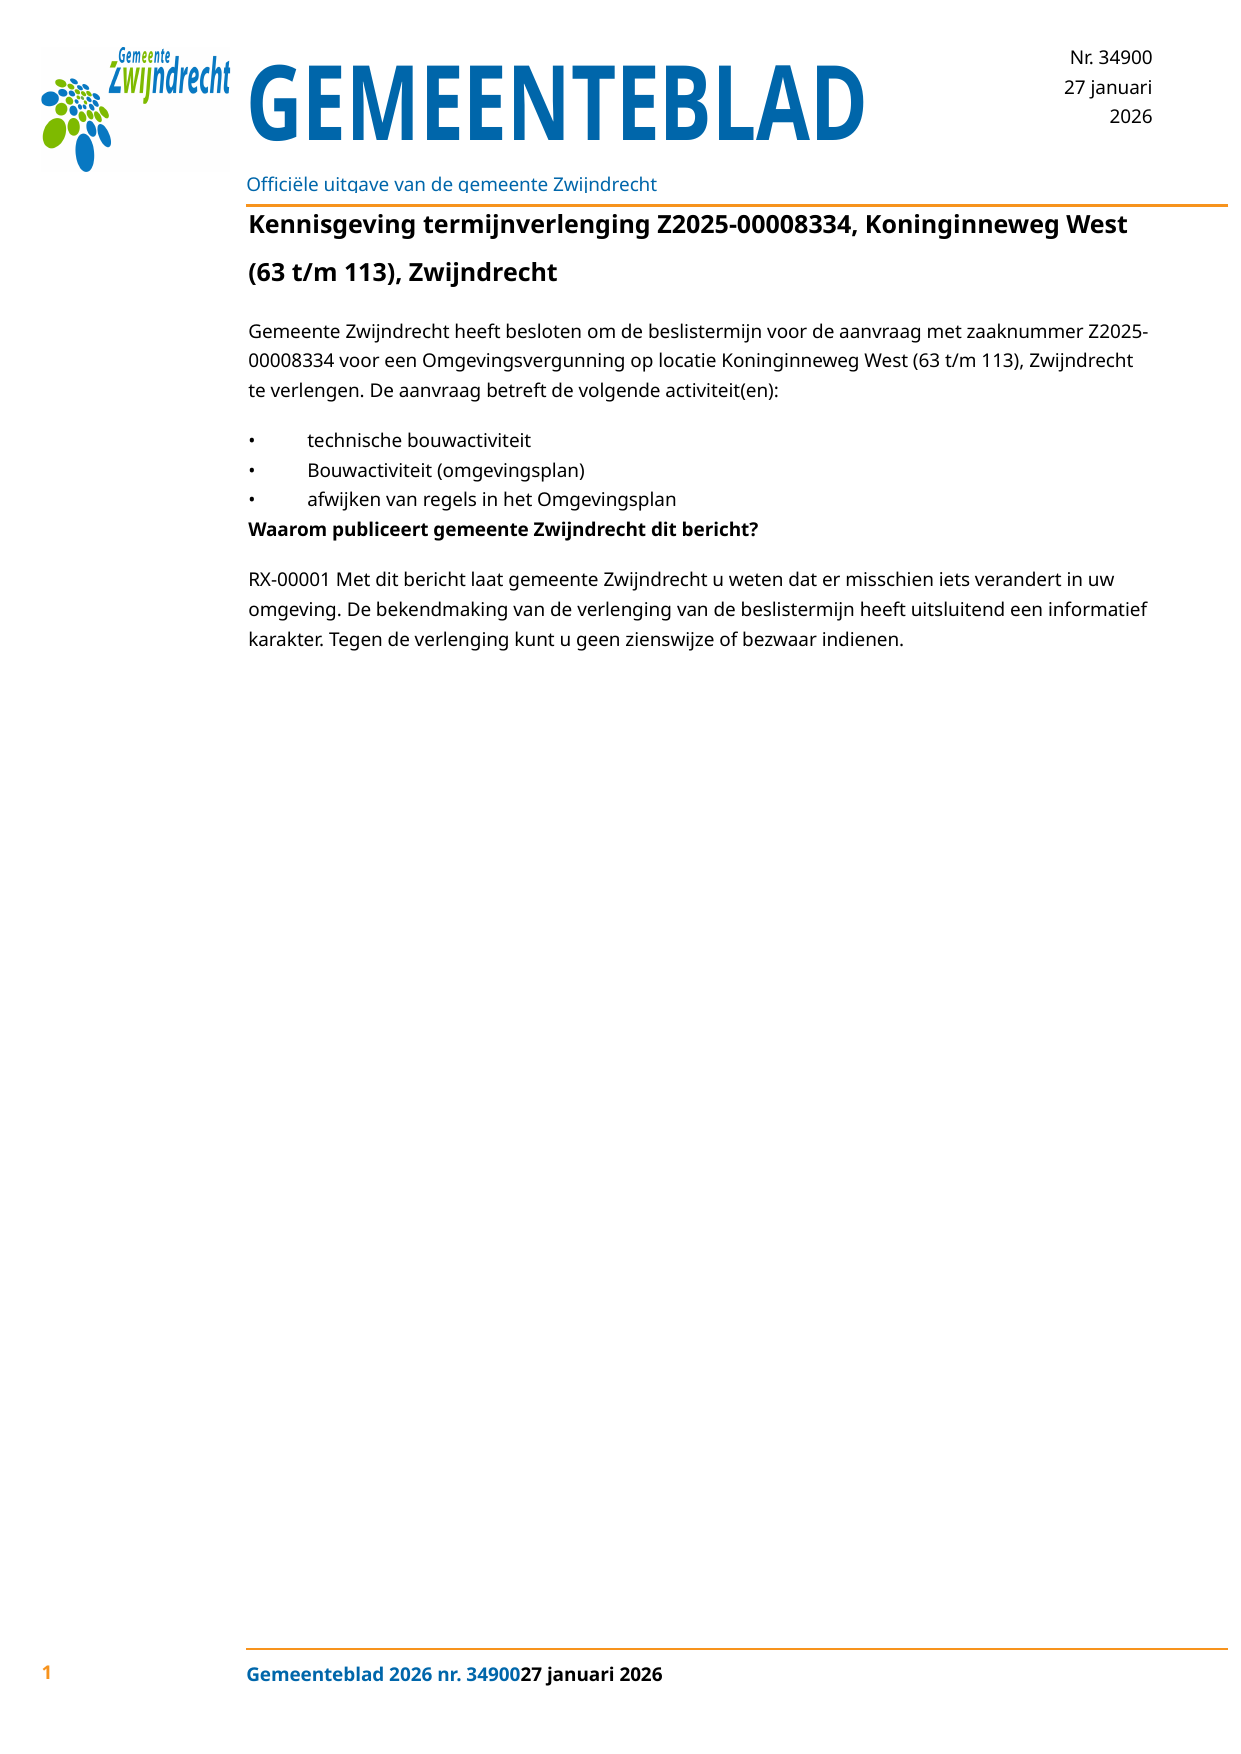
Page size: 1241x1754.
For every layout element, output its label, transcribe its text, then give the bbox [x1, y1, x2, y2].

text Gemeente Zwijndrecht heeft besloten om de beslistermijn voor de aanvraag met zaaknummer Z2025-00008334 voor een Omgevingsvergunning op locatie Koninginneweg West (63 t/m 113), Zwijndrecht te verlengen. De aanvraag betreft de volgende activiteit(en): [248, 318, 1152, 403]
text RX-00001 Met dit bericht laat gemeente Zwijndrecht u weten dat er misschien iets verandert in uw omgeving. De bekendmaking van de verlenging van de beslistermijn heeft uitsluitend een informatief karakter. Tegen de verlenging kunt u geen zienswijze of bezwaar indienen. [248, 567, 1152, 652]
picture [41, 47, 231, 172]
text Waarom publiceert gemeente Zwijndrecht dit bericht? [248, 516, 1152, 542]
text Kennisgeving termijnverlenging Z2025-00008334, Koninginneweg West (63 t/m 113), Zwijndrecht [248, 207, 1152, 288]
list technische bouwactiviteit [248, 427, 1152, 453]
list Bouwactiviteit (omgevingsplan) [248, 457, 1152, 483]
list afwijken van regels in het Omgevingsplan [248, 487, 1152, 512]
